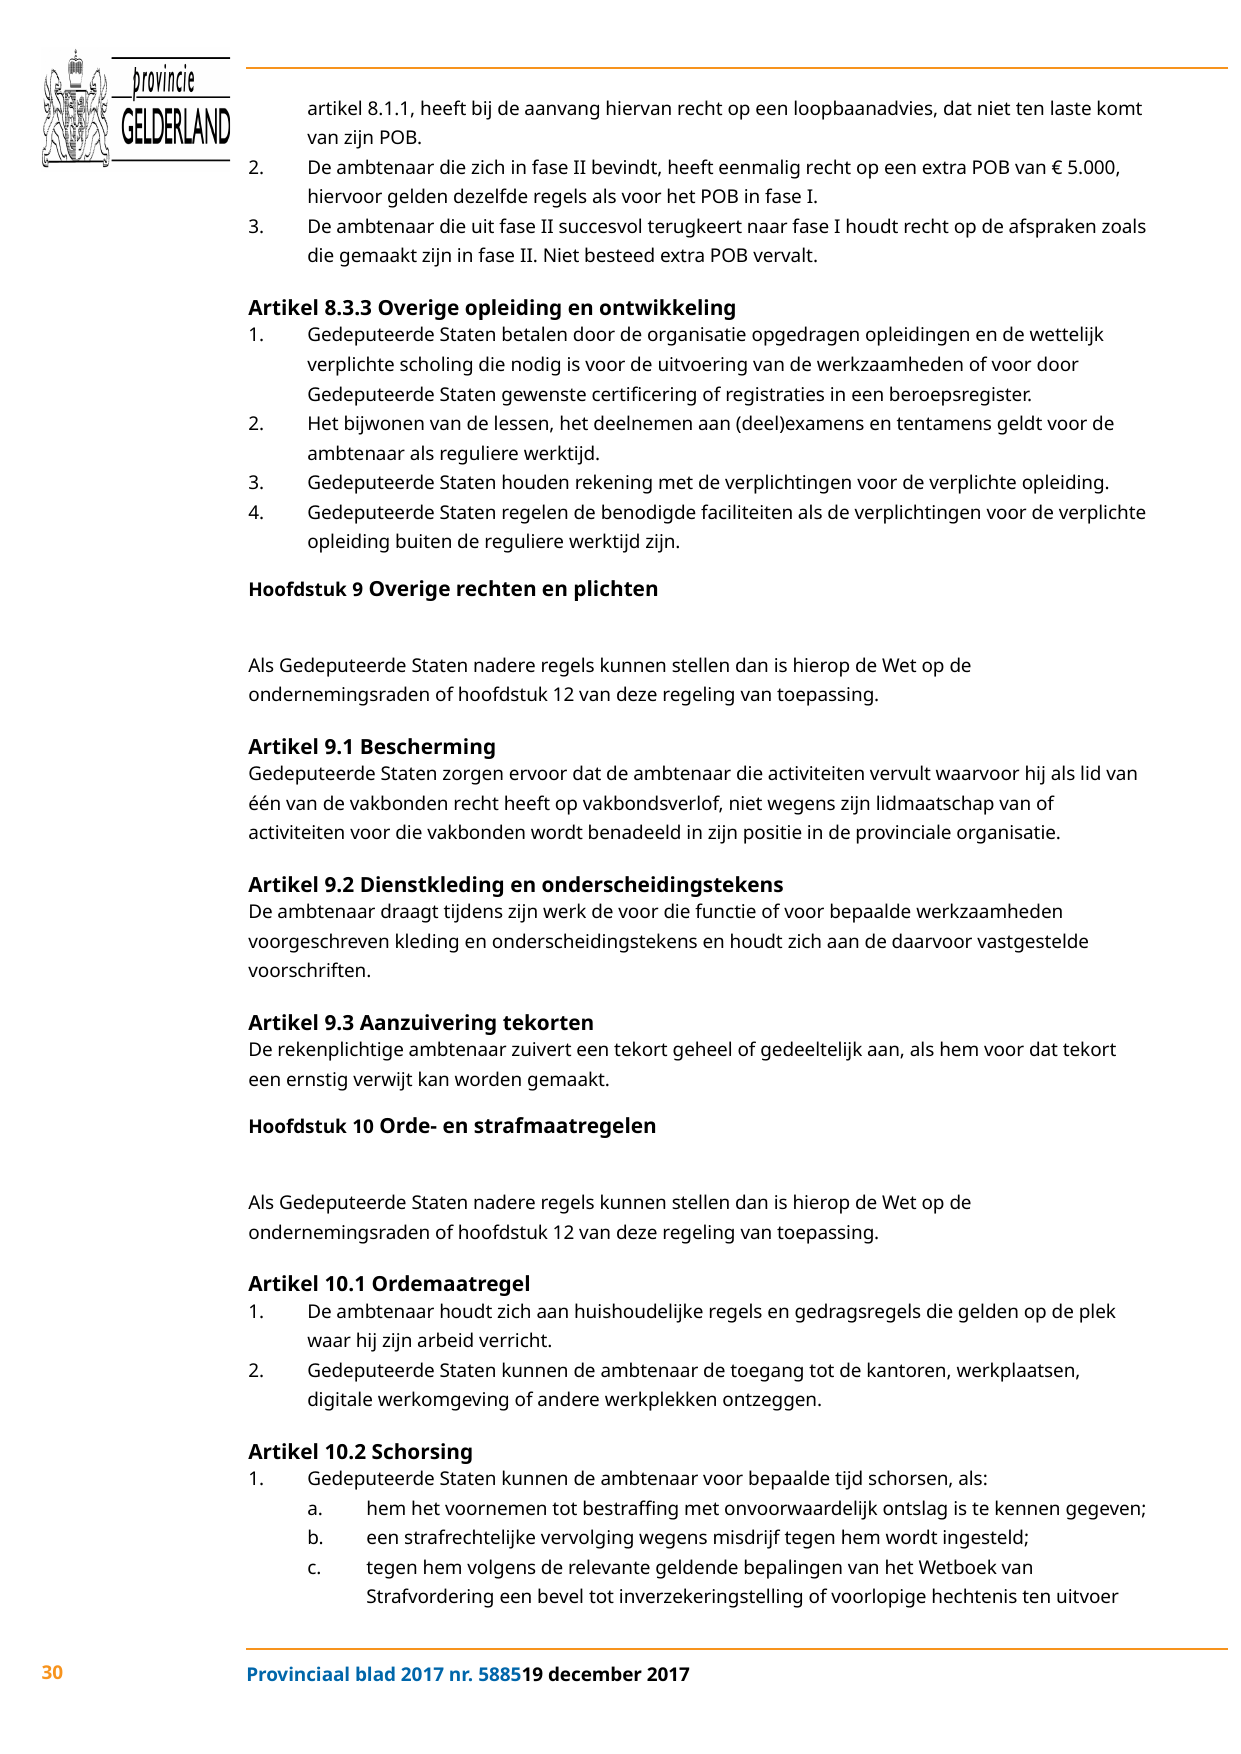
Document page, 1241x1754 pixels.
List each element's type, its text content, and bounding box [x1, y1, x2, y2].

list De ambtenaar die uit fase II succesvol terugkeert naar fase I houdt recht op de afspraken zoals die gemaakt zijn in fase II. Niet besteed extra POB vervalt. [248, 213, 1152, 268]
list hem het voornemen tot bestraffing met onvoorwaardelijk ontslag is te kennen gegeven; [307, 1495, 1152, 1521]
list Het bijwonen van de lessen, het deelnemen aan (deel)examens en tentamens geldt voor de ambtenaar als reguliere werktijd. [248, 410, 1152, 466]
text Artikel 9.2 Dienstkleding en onderscheidingstekens [248, 870, 1152, 898]
text Artikel 10.1 Ordemaatregel [248, 1269, 1152, 1298]
list De ambtenaar die zich in fase II bevindt, heeft eenmalig recht op een extra POB van € 5.000, hiervoor gelden dezelfde regels als voor het POB in fase I. [248, 154, 1152, 209]
list een strafrechtelijke vervolging wegens misdrijf tegen hem wordt ingesteld; [307, 1524, 1152, 1550]
list Gedeputeerde Staten houden rekening met de verplichtingen voor de verplichte opleiding. [248, 469, 1152, 495]
list Gedeputeerde Staten regelen de benodigde faciliteiten als de verplichtingen voor de verplichte opleiding buiten de reguliere werktijd zijn. [248, 499, 1152, 554]
text Artikel 9.3 Aanzuivering tekorten [248, 1008, 1152, 1036]
text Artikel 8.3.3 Overige opleiding en ontwikkeling [248, 293, 1152, 322]
list artikel 8.1.1, heeft bij de aanvang hiervan recht op een loopbaanadvies, dat niet ten laste komt van zijn POB. [248, 95, 1152, 150]
text Als Gedeputeerde Staten nadere regels kunnen stellen dan is hierop de Wet op de ondernemingsraden of hoofdstuk 12 van deze regeling van toepassing. [248, 652, 1152, 707]
picture [41, 47, 231, 172]
list De ambtenaar houdt zich aan huishoudelijke regels en gedragsregels die gelden op de plek waar hij zijn arbeid verricht. [248, 1298, 1152, 1353]
text De ambtenaar draagt tijdens zijn werk de voor die functie of voor bepaalde werkzaamheden voorgeschreven kleding en onderscheidingstekens en houdt zich aan de daarvoor vastgestelde voorschriften. [248, 898, 1152, 983]
text Hoofdstuk 9 Overige rechten en plichten [248, 574, 1152, 603]
text Artikel 9.1 Bescherming [248, 732, 1152, 760]
list tegen hem volgens de relevante geldende bepalingen van het Wetboek van Strafvordering een bevel tot inverzekeringstelling of voorlopige hechtenis ten uitvoer [307, 1554, 1152, 1609]
list Gedeputeerde Staten kunnen de ambtenaar voor bepaalde tijd schorsen, als: [248, 1465, 1152, 1491]
list Gedeputeerde Staten kunnen de ambtenaar de toegang tot de kantoren, werkplaatsen, digitale werkomgeving of andere werkplekken ontzeggen. [248, 1357, 1152, 1412]
text Hoofdstuk 10 Orde- en strafmaatregelen [248, 1112, 1152, 1140]
text De rekenplichtige ambtenaar zuivert een tekort geheel of gedeeltelijk aan, als hem voor dat tekort een ernstig verwijt kan worden gemaakt. [248, 1036, 1152, 1092]
list Gedeputeerde Staten betalen door de organisatie opgedragen opleidingen en de wettelijk verplichte scholing die nodig is voor de uitvoering van de werkzaamheden of voor door Gedeputeerde Staten gewenste certificering of registraties in een beroepsregister. [248, 322, 1152, 406]
text Gedeputeerde Staten zorgen ervoor dat de ambtenaar die activiteiten vervult waarvoor hij als lid van één van de vakbonden recht heeft op vakbondsverlof, niet wegens zijn lidmaatschap van of activiteiten voor die vakbonden wordt benadeeld in zijn positie in de provinciale organisatie. [248, 760, 1152, 845]
text Als Gedeputeerde Staten nadere regels kunnen stellen dan is hierop de Wet op de ondernemingsraden of hoofdstuk 12 van deze regeling van toepassing. [248, 1189, 1152, 1245]
text Artikel 10.2 Schorsing [248, 1437, 1152, 1465]
